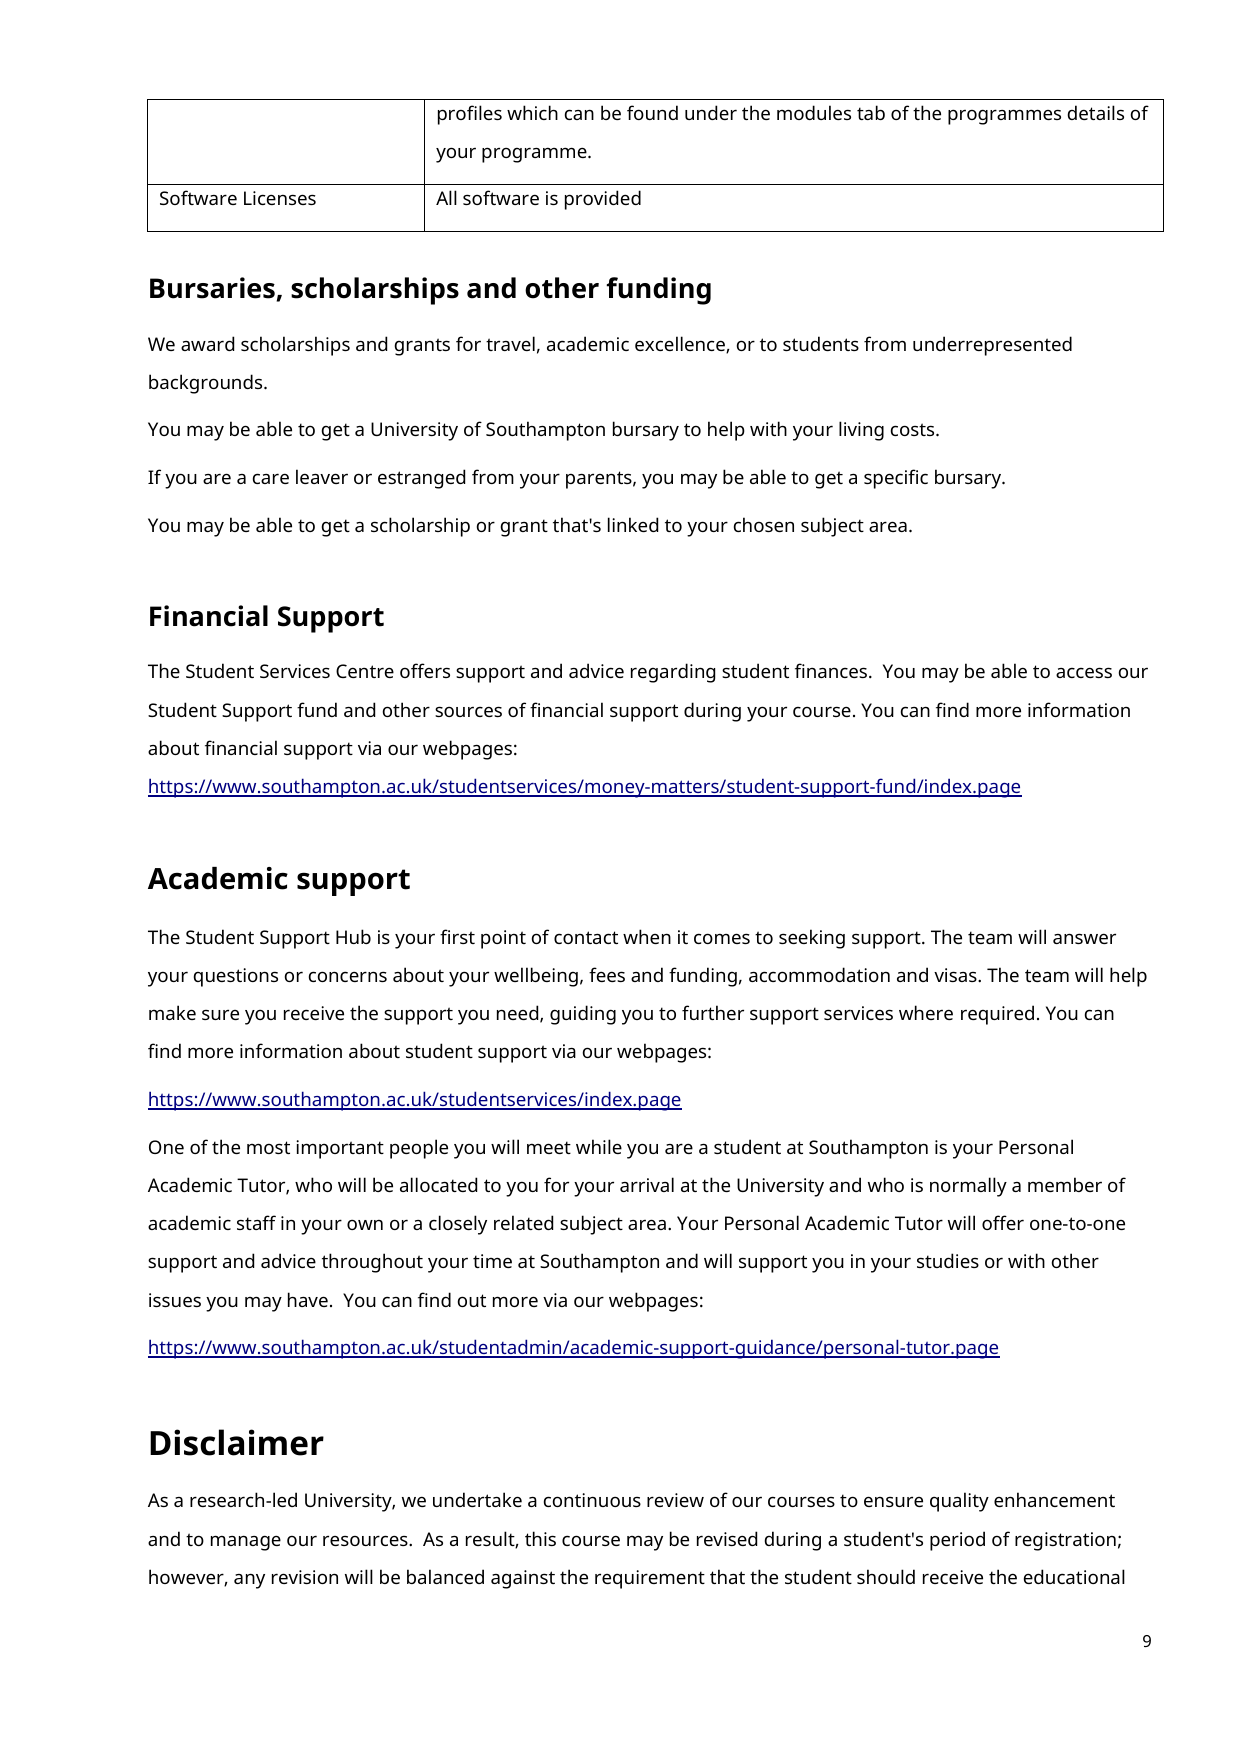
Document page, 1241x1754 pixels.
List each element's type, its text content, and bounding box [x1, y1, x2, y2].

text https://www.southampton.ac.uk/studentservices/index.page [148, 1086, 1152, 1112]
subtitle Financial Support [148, 597, 1152, 634]
subtitle Bursaries, scholarships and other funding [148, 269, 1152, 306]
text As a research-led University, we undertake a continuous review of our courses to ensure quality enhancement and to manage our resources. As a result, this course may be revised during a student's period of registration; however, any revision will be balanced against the requirement that the student should receive the educational [148, 1488, 1152, 1590]
text https://www.southampton.ac.uk/studentadmin/academic-support-guidance/personal-tutor.page [148, 1334, 1152, 1360]
text One of the most important people you will meet while you are a student at Southampton is your Personal Academic Tutor, who will be allocated to you for your arrival at the University and who is normally a member of academic staff in your own or a closely related subject area. Your Personal Academic Tutor will offer one-to-one support and advice throughout your time at Southampton and will support you in your studies or with other issues you may have. You can find out more via our webpages: [148, 1134, 1152, 1312]
text The Student Support Hub is your first point of contact when it comes to seeking support. The team will answer your questions or concerns about your wellbeing, fees and funding, accommodation and visas. The team will help make sure you receive the support you need, guiding you to further support services where required. You can find more information about student support via our webpages: [148, 924, 1152, 1064]
text If you are a care leaver or estranged from your parents, you may be able to get a specific bursary. [148, 464, 1152, 490]
text We award scholarships and grants for travel, academic excellence, or to students from underrepresented backgrounds. [148, 331, 1152, 395]
table_cell profiles which can be found under the modules tab of the programmes details of your programme. [425, 100, 1163, 184]
text You may be able to get a scholarship or grant that's linked to your chosen subject area. [148, 512, 1152, 537]
text You may be able to get a University of Southampton bursary to help with your living costs. [148, 417, 1152, 442]
subtitle Disclaimer [148, 1420, 1152, 1465]
table_cell [148, 100, 424, 184]
table_cell Software Licenses [148, 185, 424, 231]
text The Student Services Centre offers support and advice regarding student finances. You may be able to access our Student Support fund and other sources of financial support during your course. You can find more information about financial support via our webpages: https://www.southampton.ac.uk/studentservices/money-matters/student-support-fund/index.page [148, 659, 1152, 799]
subtitle Academic support [148, 858, 1152, 898]
table_cell All software is provided [425, 185, 1163, 231]
